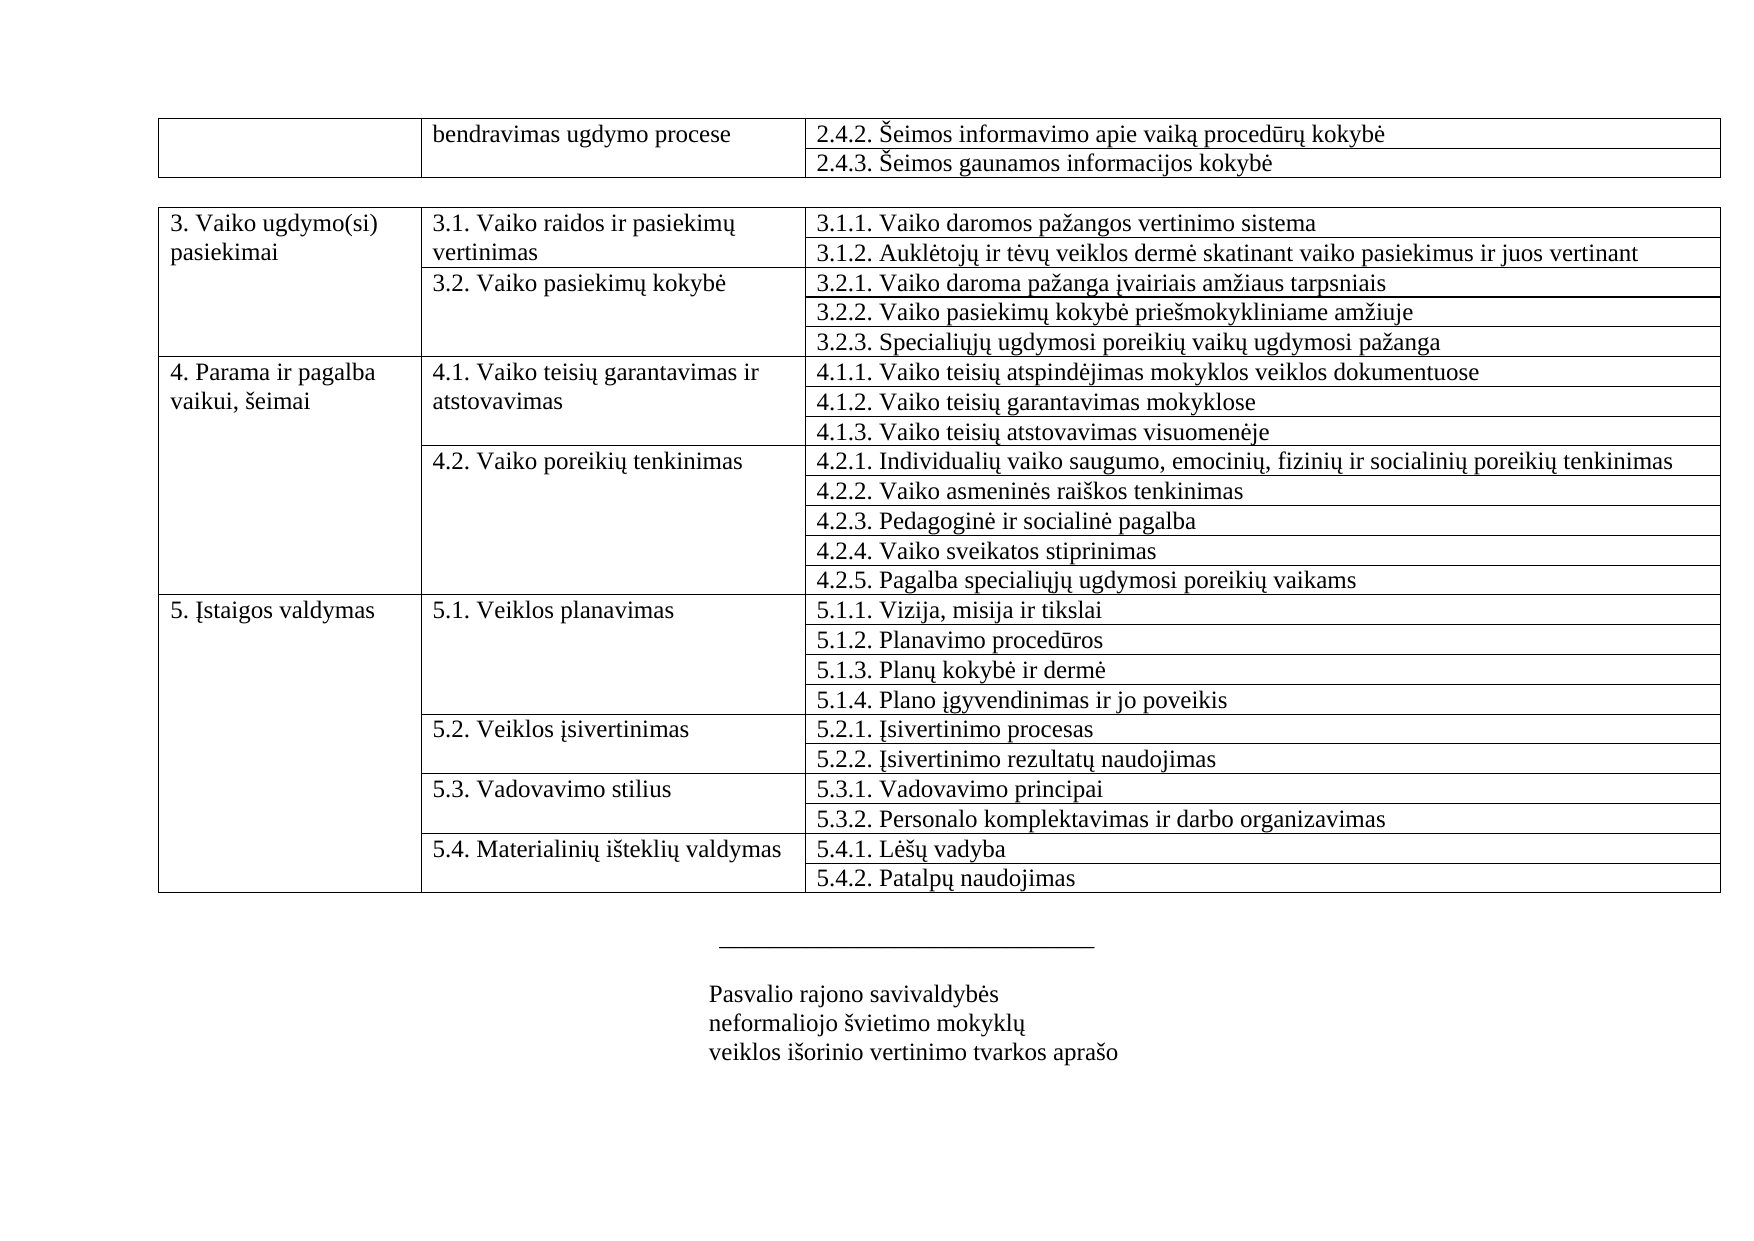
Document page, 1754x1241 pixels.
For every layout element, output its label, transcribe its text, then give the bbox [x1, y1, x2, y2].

table_cell 5.3.2. Personalo komplektavimas ir darbo organizavimas [806, 804, 1720, 833]
table_cell 5.2.2. Įsivertinimo rezultatų naudojimas [806, 744, 1720, 773]
table_cell 5.4.1. Lėšų vadyba [806, 834, 1720, 862]
table_cell 3.2.3. Specialiųjų ugdymosi poreikių vaikų ugdymosi pažanga [806, 327, 1720, 356]
text veiklos išorinio vertinimo tvarkos aprašo [709, 1037, 1680, 1066]
table_cell 3.2. Vaiko pasiekimų kokybė [422, 268, 805, 356]
table_cell 5.1. Veiklos planavimas [422, 595, 805, 713]
text ______________________________ [177, 922, 1636, 951]
table_cell 3.2.1. Vaiko daroma pažanga įvairiais amžiaus tarpsniais [806, 268, 1720, 296]
table_cell 5.4.2. Patalpų naudojimas [806, 864, 1720, 892]
table_cell 4.2.5. Pagalba specialiųjų ugdymosi poreikių vaikams [806, 566, 1720, 594]
table_cell 5.1.1. Vizija, misija ir tikslai [806, 595, 1720, 624]
table_cell 4.1.1. Vaiko teisių atspindėjimas mokyklos veiklos dokumentuose [806, 357, 1720, 386]
text Pasvalio rajono savivaldybės [709, 979, 1680, 1008]
table_cell 2.4.2. Šeimos informavimo apie vaiką procedūrų kokybė [806, 119, 1720, 147]
table_cell 4.2.3. Pedagoginė ir socialinė pagalba [806, 506, 1720, 535]
table_cell 4.2.2. Vaiko asmeninės raiškos tenkinimas [806, 476, 1720, 505]
table_cell 5. Įstaigos valdymas [159, 595, 421, 892]
table_cell 5.1.2. Planavimo procedūros [806, 625, 1720, 654]
table_cell 3.1.2. Auklėtojų ir tėvų veiklos dermė skatinant vaiko pasiekimus ir juos vertinant [806, 238, 1720, 267]
table_cell 5.1.3. Planų kokybė ir dermė [806, 655, 1720, 684]
table_header 3. Vaiko ugdymo(si) pasiekimai [159, 208, 421, 356]
table_header 3.1.1. Vaiko daromos pažangos vertinimo sistema [806, 208, 1720, 237]
table_cell 4.2.1. Individualių vaiko saugumo, emocinių, fizinių ir socialinių poreikių tenkinimas [806, 446, 1720, 475]
table_cell 5.4. Materialinių išteklių valdymas [422, 834, 805, 892]
text neformaliojo švietimo mokyklų [709, 1008, 1680, 1037]
table_cell 4.1.2. Vaiko teisių garantavimas mokyklose [806, 387, 1720, 416]
table_cell 5.2. Veiklos įsivertinimas [422, 715, 805, 773]
table_cell 5.1.4. Plano įgyvendinimas ir jo poveikis [806, 685, 1720, 713]
table_cell 5.2.1. Įsivertinimo procesas [806, 715, 1720, 743]
table_cell 2.4.3. Šeimos gaunamos informacijos kokybė [806, 149, 1720, 177]
table_cell 4.2.4. Vaiko sveikatos stiprinimas [806, 536, 1720, 564]
table_cell bendravimas ugdymo procese [422, 119, 805, 177]
table_cell 3.2.2. Vaiko pasiekimų kokybė priešmokykliniame amžiuje [806, 298, 1720, 326]
table_cell 4.1. Vaiko teisių garantavimas ir atstovavimas [422, 357, 805, 445]
table_cell 5.3.1. Vadovavimo principai [806, 774, 1720, 803]
table_cell 4.2. Vaiko poreikių tenkinimas [422, 446, 805, 594]
table_cell 5.3. Vadovavimo stilius [422, 774, 805, 833]
table_header 3.1. Vaiko raidos ir pasiekimų vertinimas [422, 208, 805, 267]
table_cell 4.1.3. Vaiko teisių atstovavimas visuomenėje [806, 417, 1720, 445]
table_cell [159, 119, 421, 177]
table_cell 4. Parama ir pagalba vaikui, šeimai [159, 357, 421, 594]
